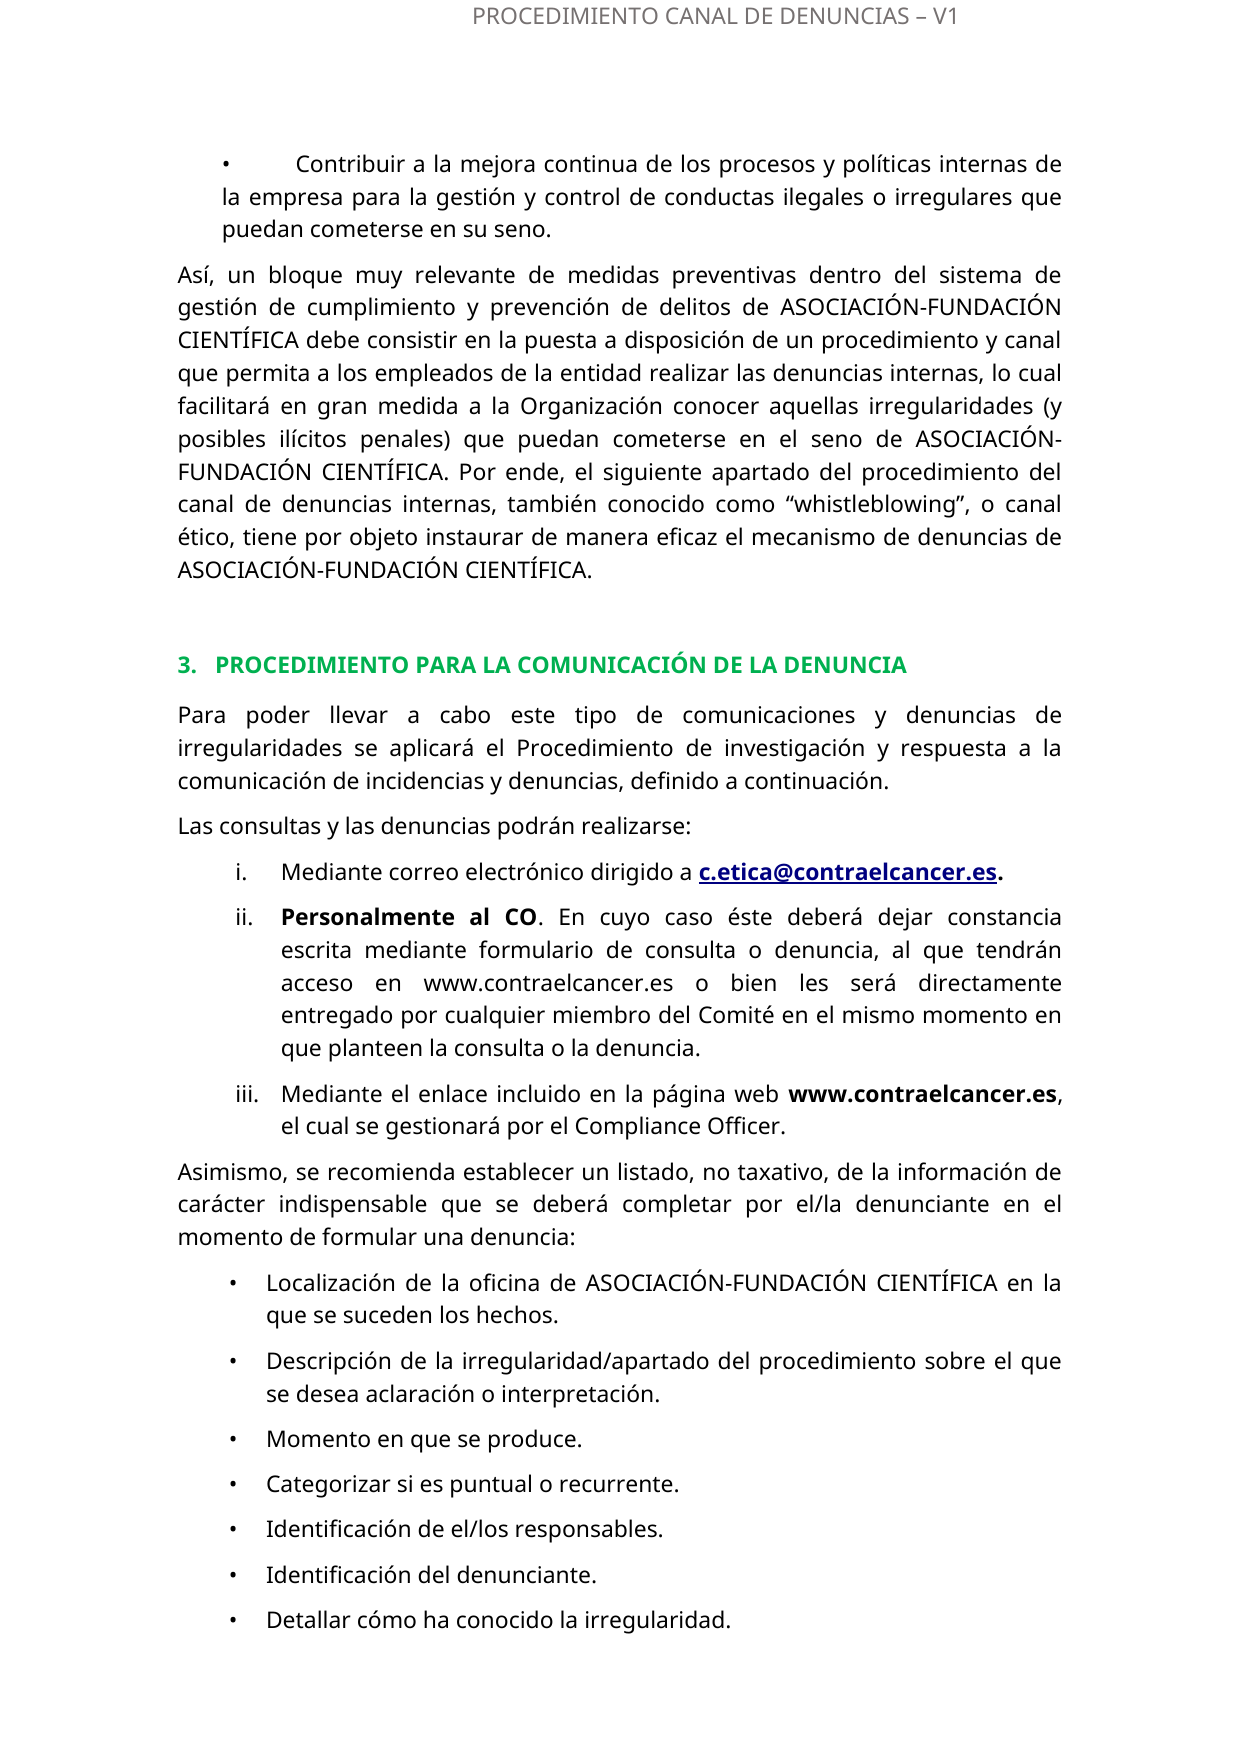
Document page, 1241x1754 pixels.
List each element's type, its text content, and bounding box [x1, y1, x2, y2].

list Las consultas y las denuncias podrán realizarse: [177, 810, 1063, 842]
list Detallar cómo ha conocido la irregularidad. [229, 1604, 1063, 1635]
list Mediante correo electrónico dirigido a c.etica@contraelcancer.es. [235, 856, 1063, 887]
list Identificación del denunciante. [229, 1559, 1063, 1590]
list Contribuir a la mejora continua de los procesos y políticas internas de la empresa para la gestión y control de conductas ilegales o irregulares que puedan cometerse en su seno. [222, 148, 1063, 244]
subtitle PROCEDIMIENTO PARA LA COMUNICACIÓN DE LA DENUNCIA [177, 649, 1063, 681]
list Para poder llevar a cabo este tipo de comunicaciones y denuncias de irregularidades se aplicará el Procedimiento de investigación y respuesta a la comunicación de incidencias y denuncias, definido a continuación. [177, 699, 1063, 796]
list Localización de la oficina de ASOCIACIÓN-FUNDACIÓN CIENTÍFICA en la que se suceden los hechos. [229, 1267, 1063, 1331]
list Momento en que se produce. [229, 1423, 1063, 1454]
list Mediante el enlace incluido en la página web www.contraelcancer.es, el cual se gestionará por el Compliance Officer. [235, 1077, 1063, 1142]
list Categorizar si es puntual o recurrente. [229, 1468, 1063, 1499]
list Identificación de el/los responsables. [229, 1513, 1063, 1545]
list Personalmente al CO. En cuyo caso éste deberá dejar constancia escrita mediante formulario de consulta o denuncia, al que tendrán acceso en www.contraelcancer.es o bien les será directamente entregado por cualquier miembro del Comité en el mismo momento en que planteen la consulta o la denuncia. [235, 901, 1063, 1063]
list Descripción de la irregularidad/apartado del procedimiento sobre el que se desea aclaración o interpretación. [229, 1345, 1063, 1409]
text Asimismo, se recomienda establecer un listado, no taxativo, de la información de carácter indispensable que se deberá completar por el/la denunciante en el momento de formular una denuncia: [177, 1156, 1063, 1252]
list Así, un bloque muy relevante de medidas preventivas dentro del sistema de gestión de cumplimiento y prevención de delitos de ASOCIACIÓN-FUNDACIÓN CIENTÍFICA debe consistir en la puesta a disposición de un procedimiento y canal que permita a los empleados de la entidad realizar las denuncias internas, lo cual facilitará en gran medida a la Organización conocer aquellas irregularidades (y posibles ilícitos penales) que puedan cometerse en el seno de ASOCIACIÓN-FUNDACIÓN CIENTÍFICA. Por ende, el siguiente apartado del procedimiento del canal de denuncias internas, también conocido como “whistleblowing”, o canal ético, tiene por objeto instaurar de manera eficaz el mecanismo de denuncias de ASOCIACIÓN-FUNDACIÓN CIENTÍFICA. [177, 258, 1063, 585]
